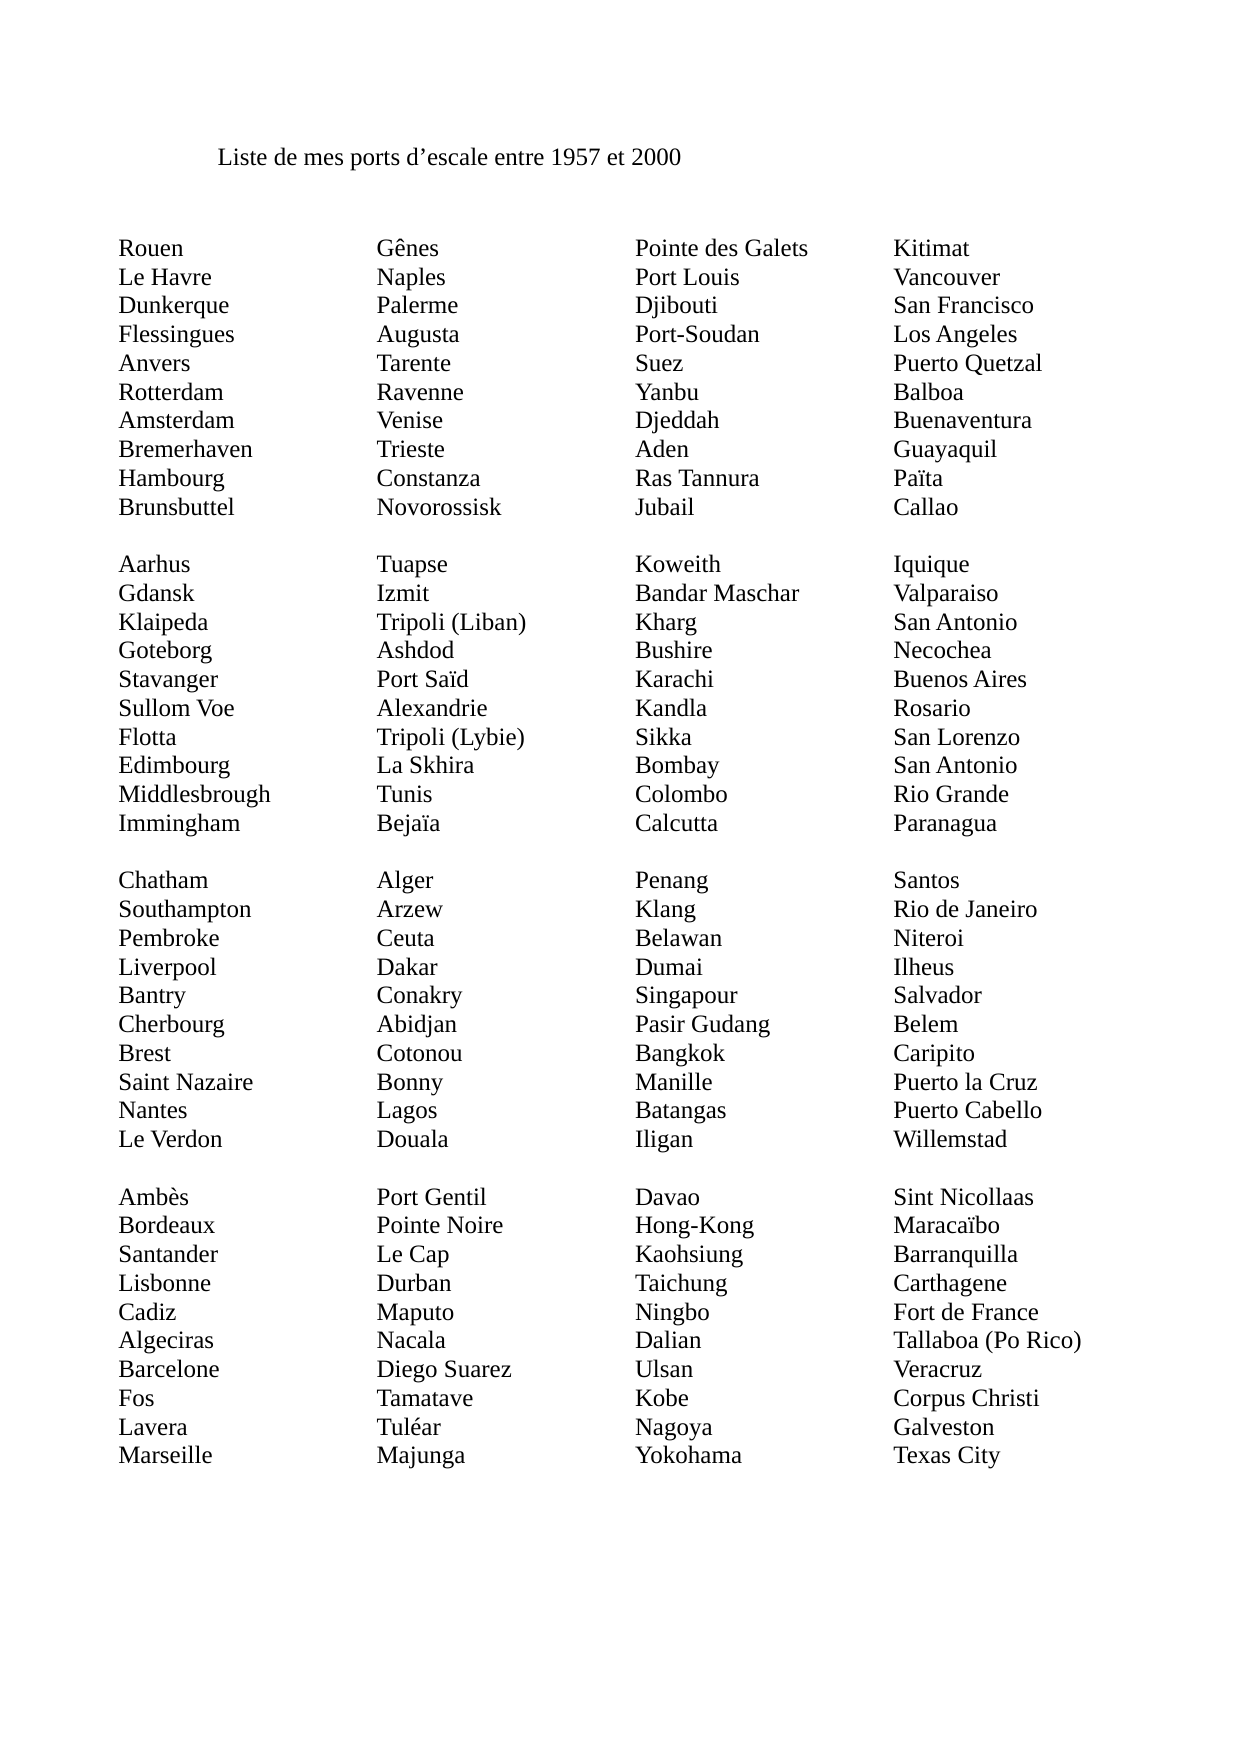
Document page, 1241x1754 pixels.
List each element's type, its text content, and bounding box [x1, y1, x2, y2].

text Païta Callao [893, 463, 1122, 521]
text Maracaïbo Barranquilla Carthagene Fort de France Tallaboa (Po Rico) [893, 1211, 1122, 1354]
text Jubail [635, 492, 864, 521]
text Santos Rio de Janeiro Niteroi [893, 866, 1122, 952]
text Puerto Cabello [893, 1096, 1122, 1124]
text Kitimat [893, 233, 1122, 262]
text Paranagua [893, 808, 1122, 866]
text Belem [893, 1009, 1122, 1038]
text Kobe Nagoya Yokohama [635, 1383, 864, 1469]
text Sint Nicollaas [893, 1182, 1122, 1211]
text Bonny Lagos Douala [376, 1067, 605, 1153]
text Buenos Aires Rosario San Lorenzo San Antonio Rio Grande [893, 664, 1122, 808]
text Santander Lisbonne Cadiz Algeciras Barcelone Fos Lavera Marseille [118, 1239, 347, 1469]
text Vancouver San Francisco Los Angeles Puerto Quetzal Balboa [893, 262, 1122, 406]
text Caripito [893, 1038, 1122, 1067]
text Nacala [376, 1326, 605, 1354]
text Davao Hong-Kong Kaohsiung Taichung Ningbo Dalian Ulsan [635, 1182, 864, 1383]
text Ceuta Dakar Conakry Abidjan Cotonou [376, 923, 605, 1067]
text Valparaiso San Antonio Necochea [893, 578, 1122, 664]
text Ilheus Salvador [893, 952, 1122, 1009]
text Kandla Sikka Bombay Colombo Calcutta [635, 693, 864, 866]
text Gênes Naples Palerme Augusta Tarente Ravenne Venise Trieste Constanza Novorossisk [376, 233, 605, 549]
text Port Gentil [376, 1182, 605, 1211]
text Ras Tannura [635, 463, 864, 492]
text Koweith [635, 549, 864, 578]
text Djibouti Port-Soudan Suez Yanbu Djeddah [635, 291, 864, 434]
text Bandar Maschar Kharg Bushire [635, 578, 864, 664]
text Anvers Rotterdam Amsterdam [118, 348, 347, 434]
text Rouen Le Havre Dunkerque Flessingues [118, 233, 347, 348]
text Stavanger Sullom Voe Flotta Edimbourg Middlesbrough Immingham Chatham Southampton Pembroke Liverpool Bantry Cherbourg Brest Saint Nazaire Nantes Le Verdon Ambès Bordeaux [118, 664, 347, 1239]
text Penang Klang Belawan Dumai Singapour Pasir Gudang Bangkok Manille Batangas Iligan [635, 866, 864, 1153]
text Buenaventura Guayaquil [893, 406, 1122, 463]
text Puerto la Cruz [893, 1067, 1122, 1096]
text Pointe des Galets [635, 233, 864, 262]
text Bremerhaven Hambourg Brunsbuttel Aarhus Gdansk Klaipeda Goteborg [118, 434, 347, 664]
text Diego Suarez Tamatave Tuléar Majunga [376, 1354, 605, 1469]
text Veracruz Corpus Christi Galveston Texas City [893, 1354, 1122, 1498]
text Karachi [635, 664, 864, 693]
text Port Louis [635, 262, 864, 291]
text Willemstad [893, 1124, 1122, 1153]
text Aden [635, 434, 864, 463]
text Iquique [893, 549, 1122, 578]
text Alger Arzew [376, 866, 605, 923]
text Tuapse Izmit Tripoli (Liban) Ashdod Port Saïd Alexandrie Tripoli (Lybie) La Skhira Tunis Bejaïa [376, 549, 605, 837]
text Pointe Noire Le Cap Durban Maputo [376, 1211, 605, 1326]
